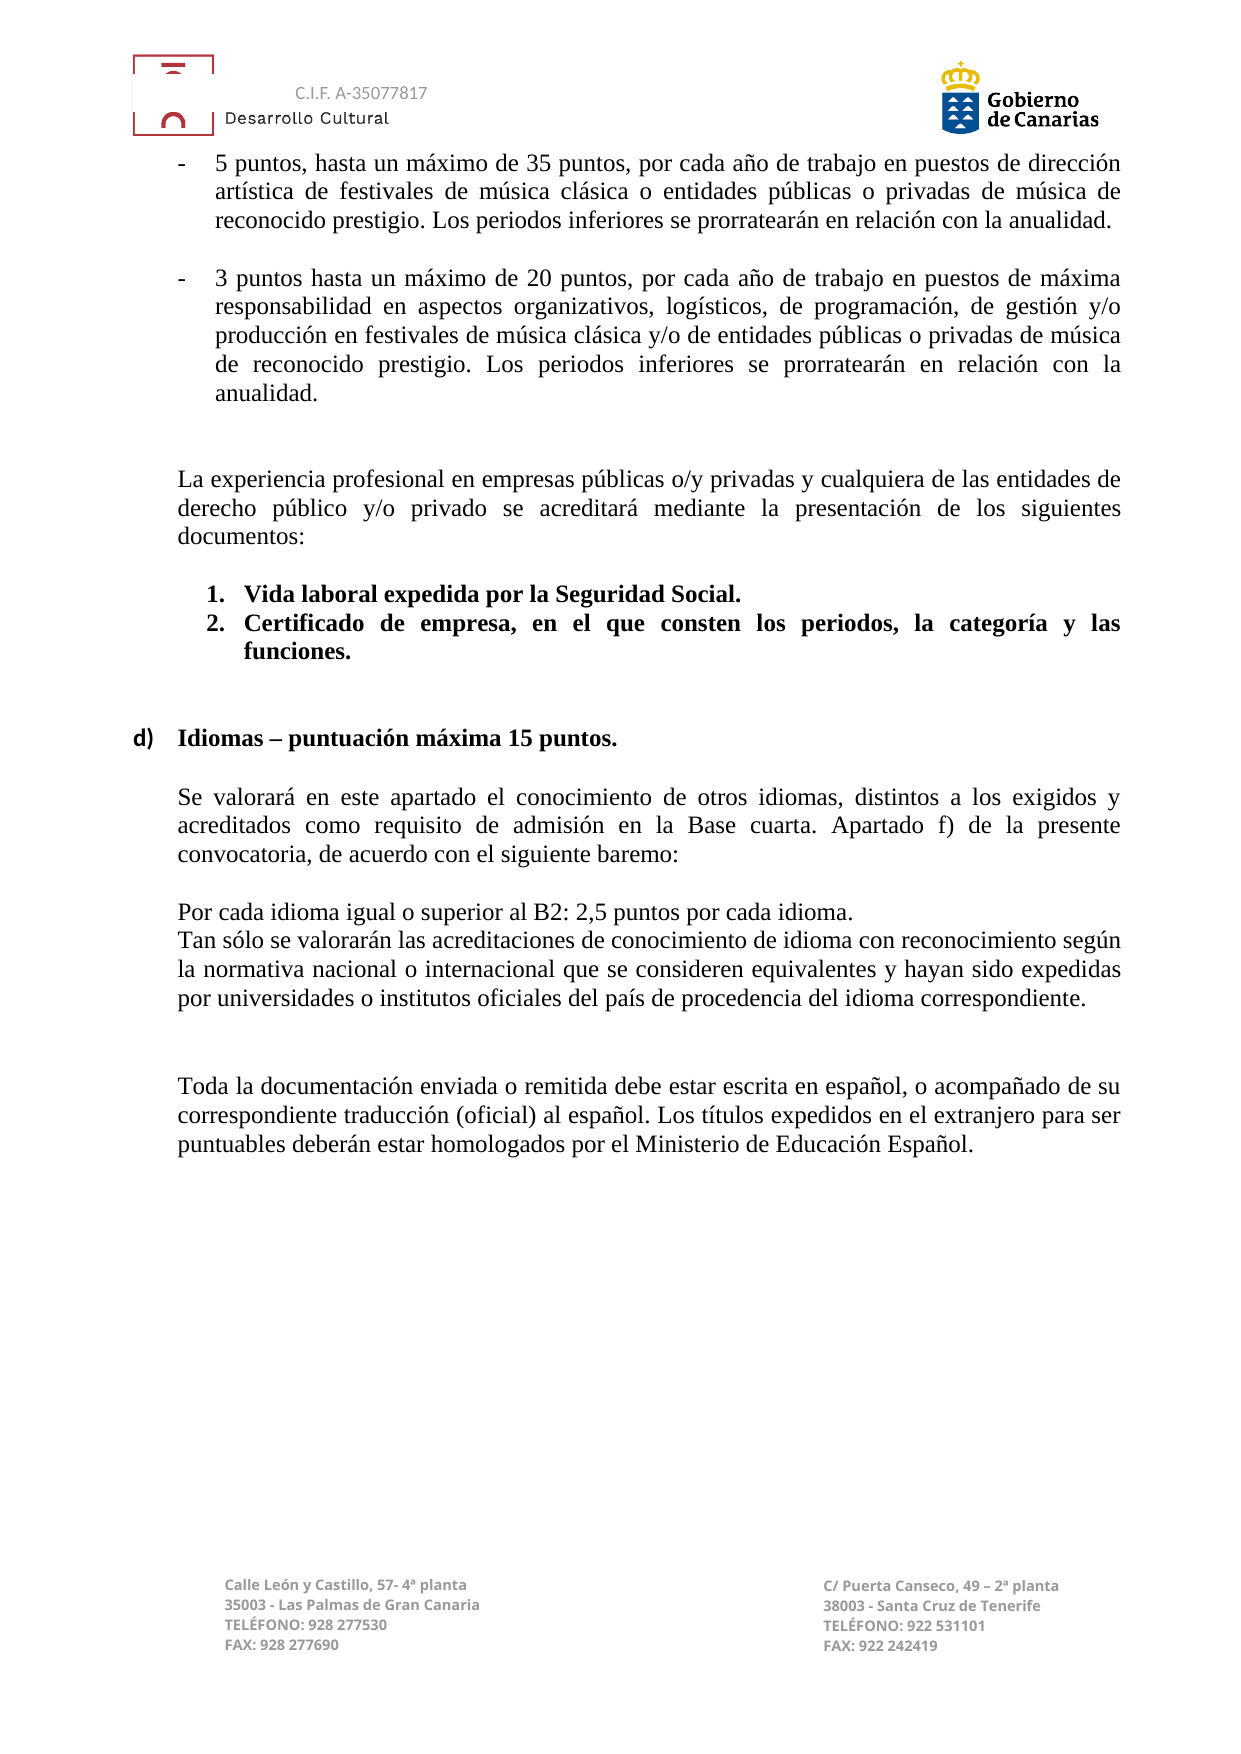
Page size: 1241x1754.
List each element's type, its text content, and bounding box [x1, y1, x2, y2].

list Idiomas – puntuación máxima 15 puntos. [133, 723, 1122, 753]
list Vida laboral expedida por la Seguridad Social. [206, 579, 1122, 608]
list 5 puntos, hasta un máximo de 35 puntos, por cada año de trabajo en puestos de dirección artística de festivales de música clásica o entidades públicas o privadas de música de reconocido prestigio. Los periodos inferiores se prorratearán en relación con la anualidad. [177, 148, 1122, 234]
list Certificado de empresa, en el que consten los periodos, la categoría y las funciones. [206, 608, 1122, 665]
text Por cada idioma igual o superior al B2: 2,5 puntos por cada idioma. [177, 897, 1122, 926]
text Se valorará en este apartado el conocimiento de otros idiomas, distintos a los exigidos y acreditados como requisito de admisión en la Base cuarta. Apartado f) de la presente convocatoria, de acuerdo con el siguiente baremo: [177, 782, 1122, 868]
list 3 puntos hasta un máximo de 20 puntos, por cada año de trabajo en puestos de máxima responsabilidad en aspectos organizativos, logísticos, de programación, de gestión y/o producción en festivales de música clásica y/o de entidades públicas o privadas de música de reconocido prestigio. Los periodos inferiores se prorratearán en relación con la anualidad. [177, 263, 1122, 406]
text La experiencia profesional en empresas públicas o/y privadas y cualquiera de las entidades de derecho público y/o privado se acreditará mediante la presentación de los siguientes documentos: [177, 464, 1122, 550]
text Tan sólo se valorarán las acreditaciones de conocimiento de idioma con reconocimiento según la normativa nacional o internacional que se consideren equivalentes y hayan sido expedidas por universidades o institutos oficiales del país de procedencia del idioma correspondiente. [177, 926, 1122, 1012]
text Toda la documentación enviada o remitida debe estar escrita en español, o acompañado de su correspondiente traducción (oficial) al español. Los títulos expedidos en el extranjero para ser puntuables deberán estar homologados por el Ministerio de Educación Español. [177, 1071, 1122, 1157]
